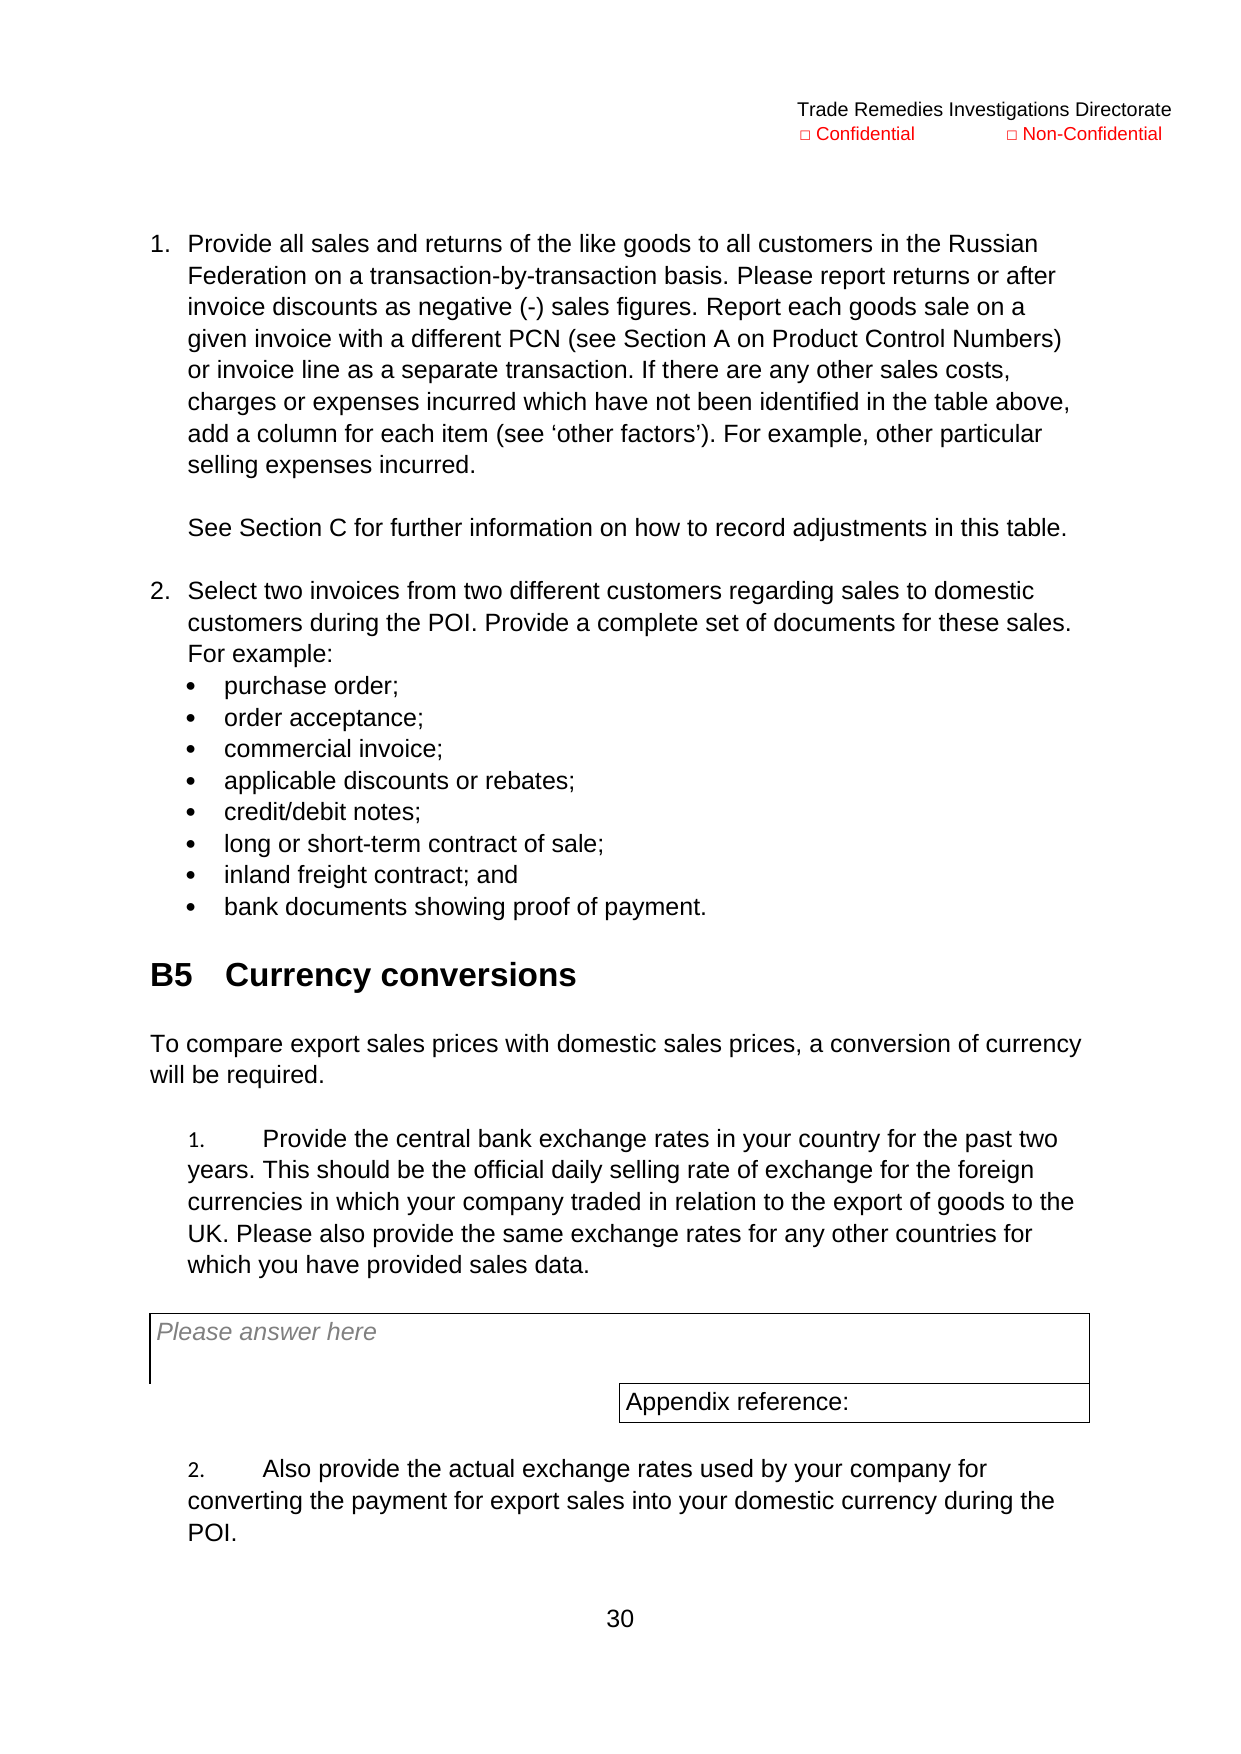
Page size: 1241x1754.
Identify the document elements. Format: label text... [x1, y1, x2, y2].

list Provide the central bank exchange rates in your country for the past two years. This should be the official daily selling rate of exchange for the foreign currencies in which your company traded in relation to the export of goods to the UK. Please also provide the same exchange rates for any other countries for which you have provided sales data. [187, 1123, 1090, 1279]
list Select two invoices from two different customers regarding sales to domestic customers during the POI. Provide a complete set of documents for these sales. For example: [150, 576, 1090, 668]
subtitle B5 Currency conversions [150, 955, 1090, 993]
list Provide all sales and returns of the like goods to all customers in the Russian Federation on a transaction-by-transaction basis. Please report returns or after invoice discounts as negative (-) sales figures. Report each goods sale on a given invoice with a different PCN (see Section A on Product Control Numbers) or invoice line as a separate transaction. If there are any other sales costs, charges or expenses incurred which have not been identified in the table above, add a column for each item (see ‘other factors’). For example, other particular selling expenses incurred. [150, 229, 1090, 479]
list commercial invoice; [187, 734, 1090, 763]
list bank documents showing proof of payment. [187, 892, 1090, 921]
list Also provide the actual exchange rates used by your company for converting the payment for export sales into your domestic currency during the POI. [187, 1454, 1090, 1547]
table_cell [150, 1384, 619, 1422]
text To compare export sales prices with domestic sales prices, a conversion of currency will be required. [150, 1029, 1090, 1089]
list See Section C for further information on how to record adjustments in this table. [187, 513, 1090, 542]
table_header Please answer here [151, 1314, 1089, 1383]
list order acceptance; [187, 703, 1090, 731]
list applicable discounts or rebates; [187, 766, 1090, 794]
list purchase order; [187, 671, 1090, 700]
list credit/debit notes; [187, 797, 1090, 826]
table_cell Appendix reference: [620, 1384, 1089, 1422]
list long or short-term contract of sale; [187, 829, 1090, 858]
list inland freight contract; and [187, 860, 1090, 889]
